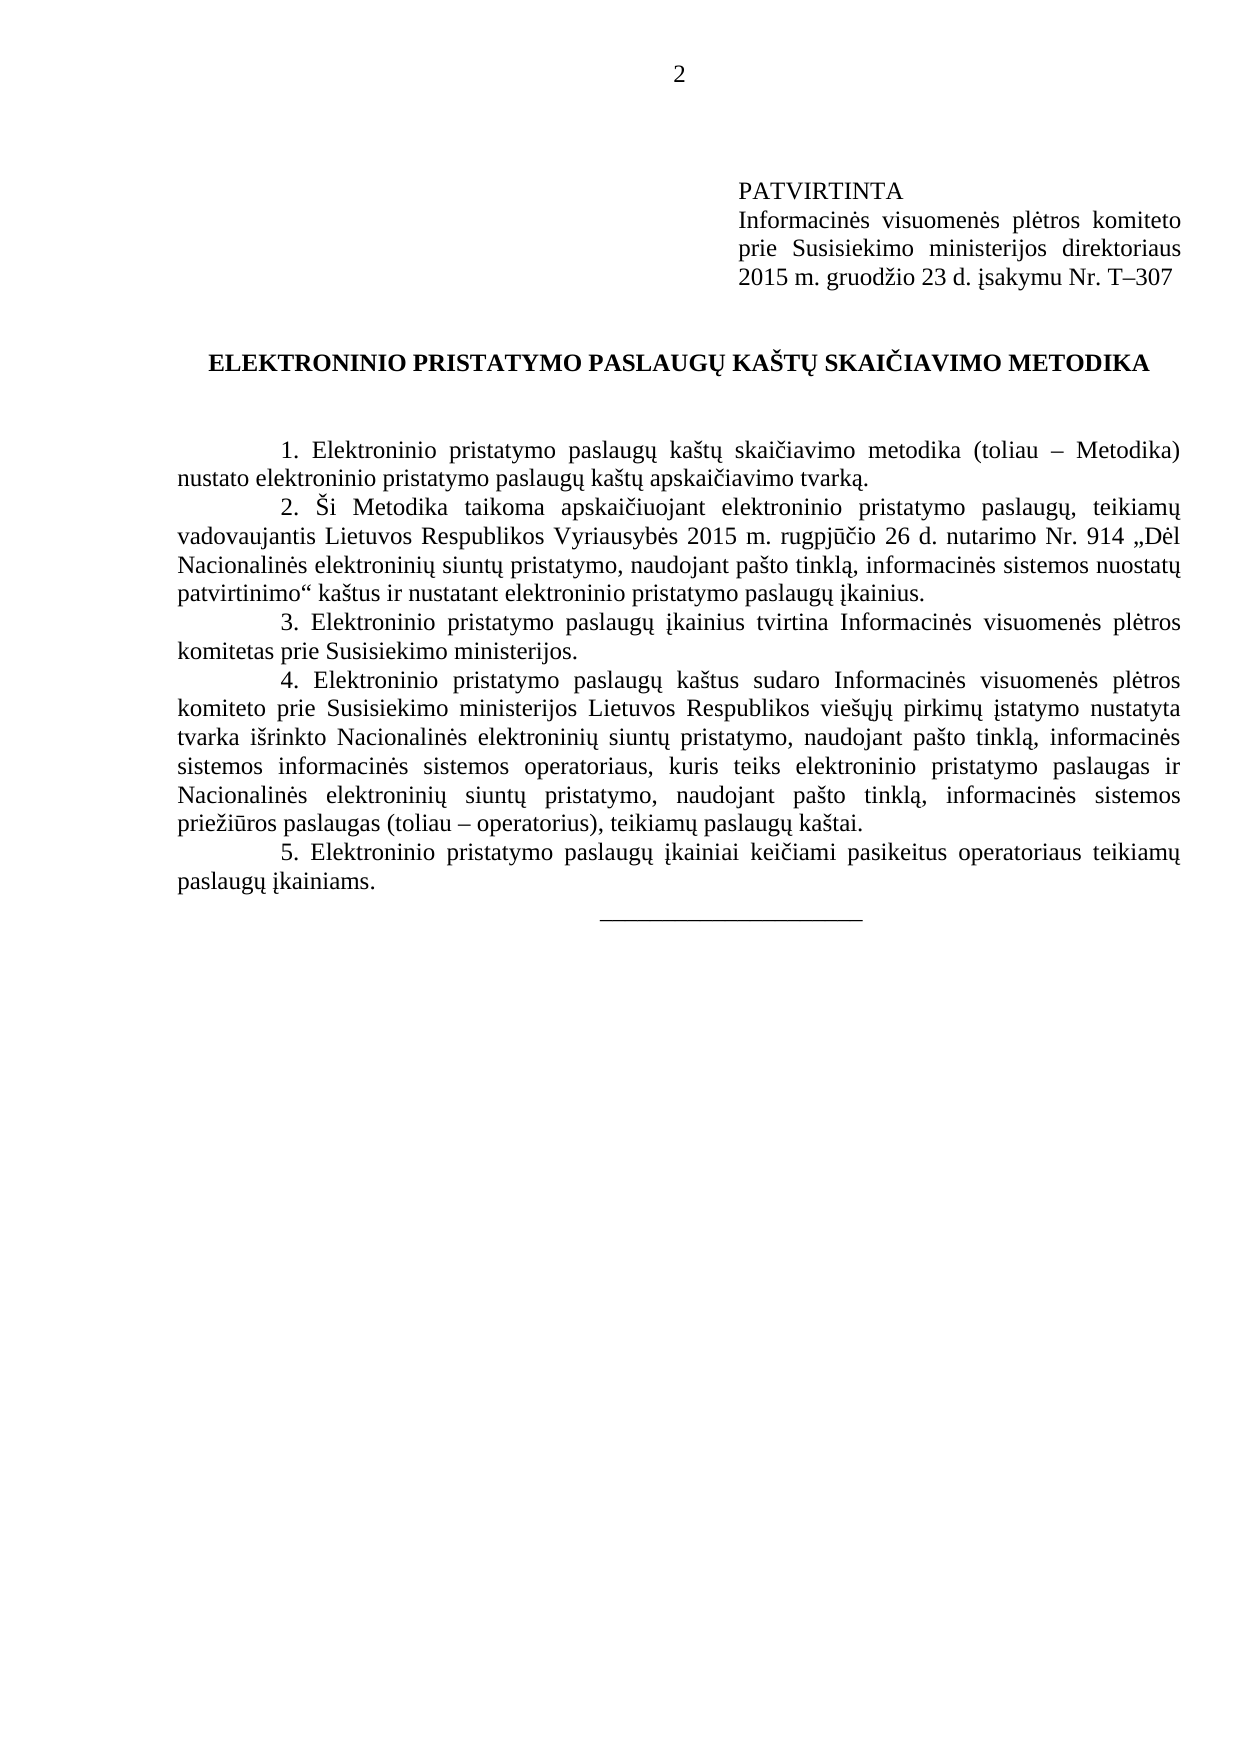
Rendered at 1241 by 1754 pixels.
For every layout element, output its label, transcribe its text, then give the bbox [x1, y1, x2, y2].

text 3. Elektroninio pristatymo paslaugų įkainius tvirtina Informacinės visuomenės plėtros komitetas prie Susisiekimo ministerijos. [177, 607, 1182, 665]
text _____________________ [177, 895, 1182, 923]
text 2. Ši Metodika taikoma apskaičiuojant elektroninio pristatymo paslaugų, teikiamų vadovaujantis Lietuvos Respublikos Vyriausybės 2015 m. rugpjūčio 26 d. nutarimo Nr. 914 „Dėl Nacionalinės elektroninių siuntų pristatymo, naudojant pašto tinklą, informacinės sistemos nuostatų patvirtinimo“ kaštus ir nustatant elektroninio pristatymo paslaugų įkainius. [177, 492, 1182, 607]
text ELEKTRONINIO PRISTATYMO PASLAUGŲ KAŠTŲ SKAIČIAVIMO METODIKA [177, 348, 1182, 377]
text 4. Elektroninio pristatymo paslaugų kaštus sudaro Informacinės visuomenės plėtros komiteto prie Susisiekimo ministerijos Lietuvos Respublikos viešųjų pirkimų įstatymo nustatyta tvarka išrinkto Nacionalinės elektroninių siuntų pristatymo, naudojant pašto tinklą, informacinės sistemos informacinės sistemos operatoriaus, kuris teiks elektroninio pristatymo paslaugas ir Nacionalinės elektroninių siuntų pristatymo, naudojant pašto tinklą, informacinės sistemos priežiūros paslaugas (toliau – operatorius), teikiamų paslaugų kaštai. [177, 665, 1182, 837]
text 1. Elektroninio pristatymo paslaugų kaštų skaičiavimo metodika (toliau – Metodika) nustato elektroninio pristatymo paslaugų kaštų apskaičiavimo tvarką. [177, 435, 1182, 492]
text Informacinės visuomenės plėtros komiteto prie Susisiekimo ministerijos direktoriaus 2015 m. gruodžio 23 d. įsakymu Nr. T–307 [738, 205, 1182, 291]
text PATVIRTINTA [738, 176, 1182, 205]
text 5. Elektroninio pristatymo paslaugų įkainiai keičiami pasikeitus operatoriaus teikiamų paslaugų įkainiams. [177, 837, 1182, 895]
